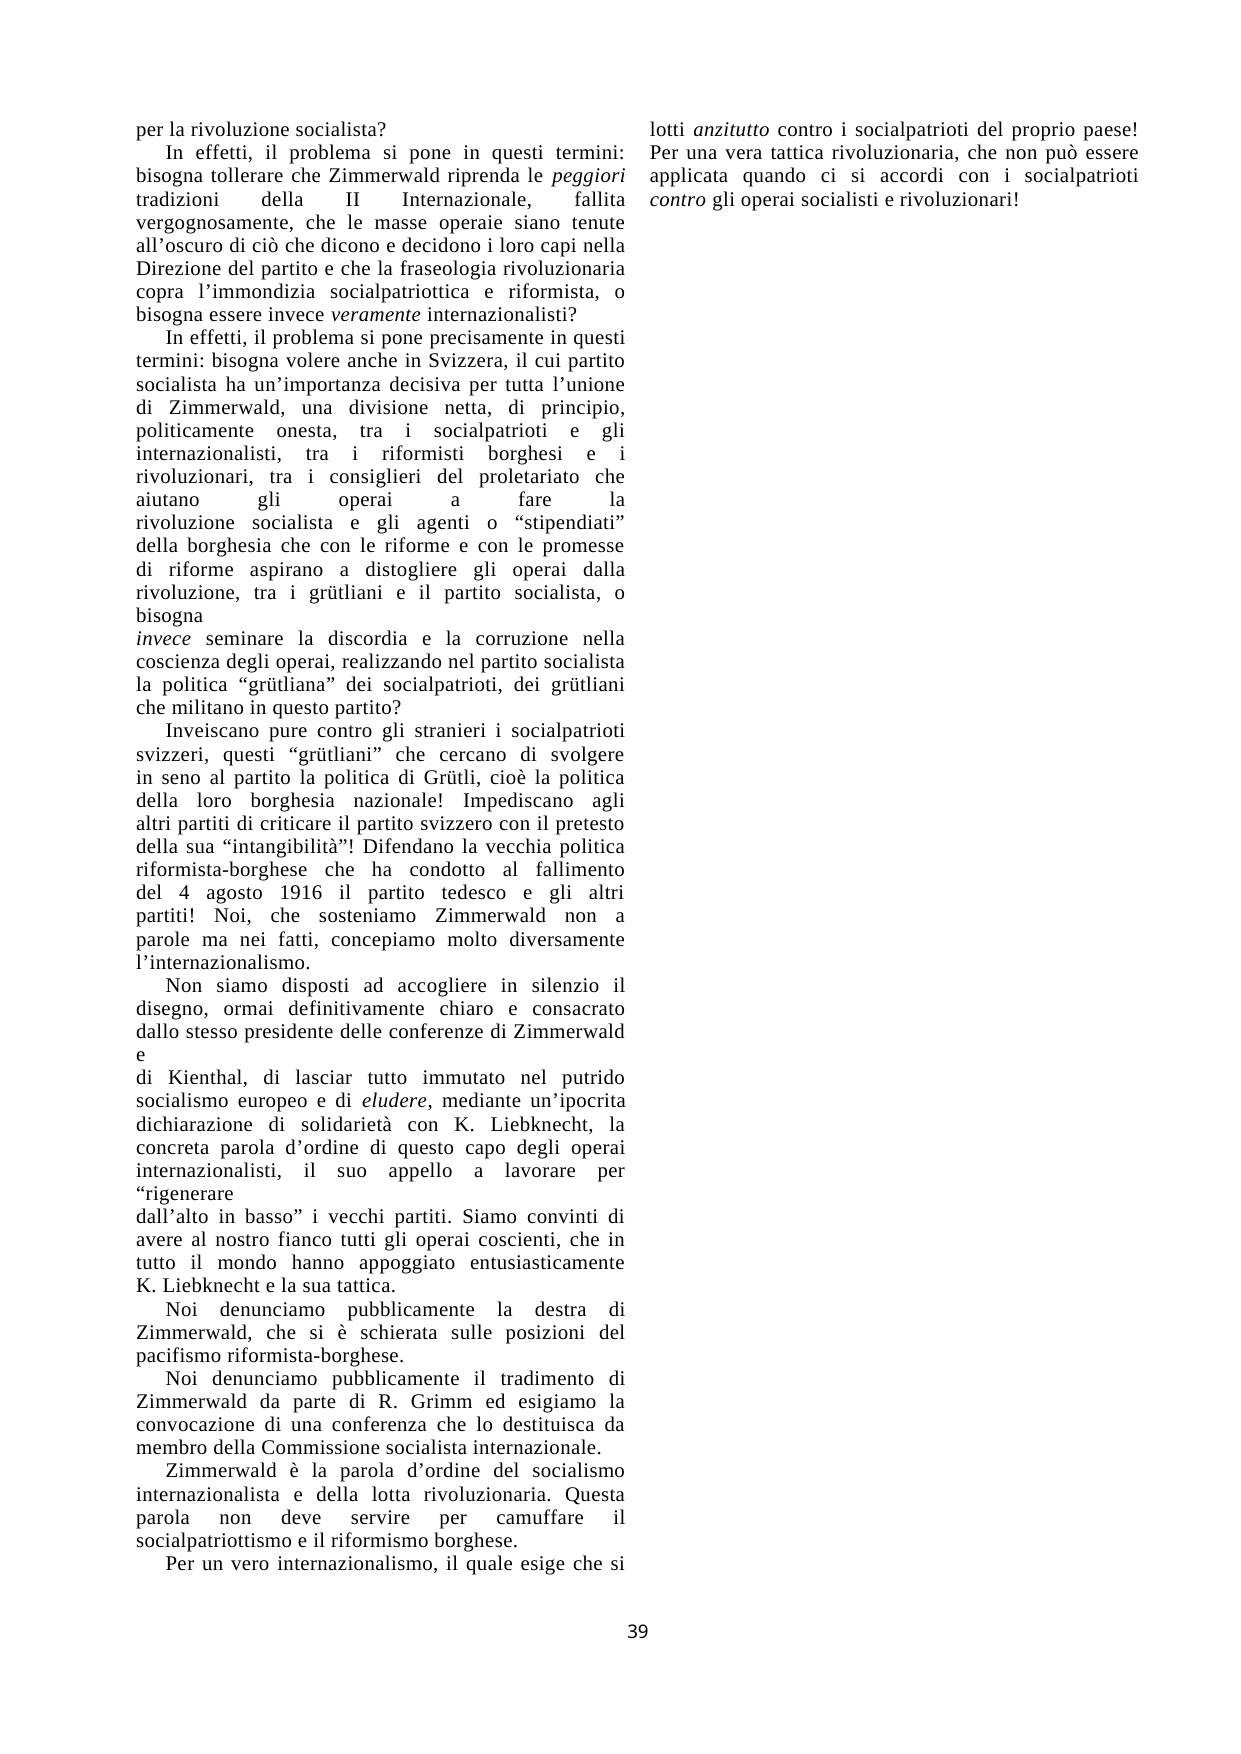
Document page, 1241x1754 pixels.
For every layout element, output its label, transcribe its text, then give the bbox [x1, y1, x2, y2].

text lotti anzitutto contro i socialpatrioti del proprio paese! Per una vera tattica rivoluzionaria, che non può essere applicata quando ci si accordi con i socialpatrioti contro gli operai socialisti e rivoluzionari! [649, 118, 1140, 211]
text Zimmerwald è la parola d’ordine del socialismo internazionalista e della lotta rivoluzionaria. Questa parola non deve servire per camuffare il socialpatriottismo e il riformismo borghese. [136, 1459, 626, 1552]
text In effetti, il problema si pone precisamente in questi termini: bisogna volere anche in Svizzera, il cui partito socialista ha un’importanza decisiva per tutta l’unione di Zimmerwald, una divisione netta, di principio, politicamente onesta, tra i socialpatrioti e gli internazionalisti, tra i riformisti borghesi e i rivoluzionari, tra i consiglieri del proletariato che aiutano gli operai a fare la rivoluzione socialista e gli agenti o “stipendiati” della borghesia che con le riforme e con le promesse di riforme aspirano a distogliere gli operai dalla rivoluzione, tra i grütliani e il partito socialista, o bisogna invece seminare la discordia e la corruzione nella coscienza degli operai, realizzando nel partito socialista la politica “grütliana” dei socialpatrioti, dei grütliani che militano in questo partito? [136, 326, 626, 719]
text Noi denunciamo pubblicamente la destra di Zimmerwald, che si è schierata sulle posizioni del pacifismo riformista-borghese. [136, 1297, 626, 1367]
text Per un vero internazionalismo, il quale esige che si [136, 1552, 626, 1575]
text Non siamo disposti ad accogliere in silenzio il disegno, ormai definitivamente chiaro e consacrato dallo stesso presidente delle conferenze di Zimmerwald e di Kienthal, di lasciar tutto immutato nel putrido socialismo europeo e di eludere, mediante un’ipocrita dichiarazione di solidarietà con K. Liebknecht, la concreta parola d’ordine di questo capo degli operai internazionalisti, il suo appello a lavorare per “rigenerare dall’alto in basso” i vecchi partiti. Siamo convinti di avere al nostro fianco tutti gli operai coscienti, che in tutto il mondo hanno appoggiato entusiasticamente K. Liebknecht e la sua tattica. [136, 974, 626, 1297]
text In effetti, il problema si pone in questi termini: bisogna occultare con una fraseologia rivoluzionaria il predominio dei socialpatrioti e dei riformisti in seno al partito svizzero, o bisogna agire invece con un programma e con una tattica rivoluzionari, tanto nella lotta contro il carovita, quanto in quella contro la guerra e nel mettere all’ordine del giorno la lotta per la rivoluzione socialista? [136, 118, 626, 141]
text In effetti, il problema si pone in questi termini: bisogna tollerare che Zimmerwald riprenda le peggiori tradizioni della II Internazionale, fallita vergognosamente, che le masse operaie siano tenute all’oscuro di ciò che dicono e decidono i loro capi nella Direzione del partito e che la fraseologia rivoluzionaria copra l’immondizia socialpatriottica e riformista, o bisogna essere invece veramente internazionalisti? [136, 141, 626, 326]
text Noi denunciamo pubblicamente il tradimento di Zimmerwald da parte di R. Grimm ed esigiamo la convocazione di una conferenza che lo destituisca da membro della Commissione socialista internazionale. [136, 1367, 626, 1459]
text Inveiscano pure contro gli stranieri i socialpatrioti svizzeri, questi “grütliani” che cercano di svolgere in seno al partito la politica di Grütli, cioè la politica della loro borghesia nazionale! Impediscano agli altri partiti di criticare il partito svizzero con il pretesto della sua “intangibilità”! Difendano la vecchia politica riformista-borghese che ha condotto al fallimento del 4 agosto 1916 il partito tedesco e gli altri partiti! Noi, che sosteniamo Zimmerwald non a parole ma nei fatti, concepiamo molto diversamente l’internazionalismo. [136, 719, 626, 974]
